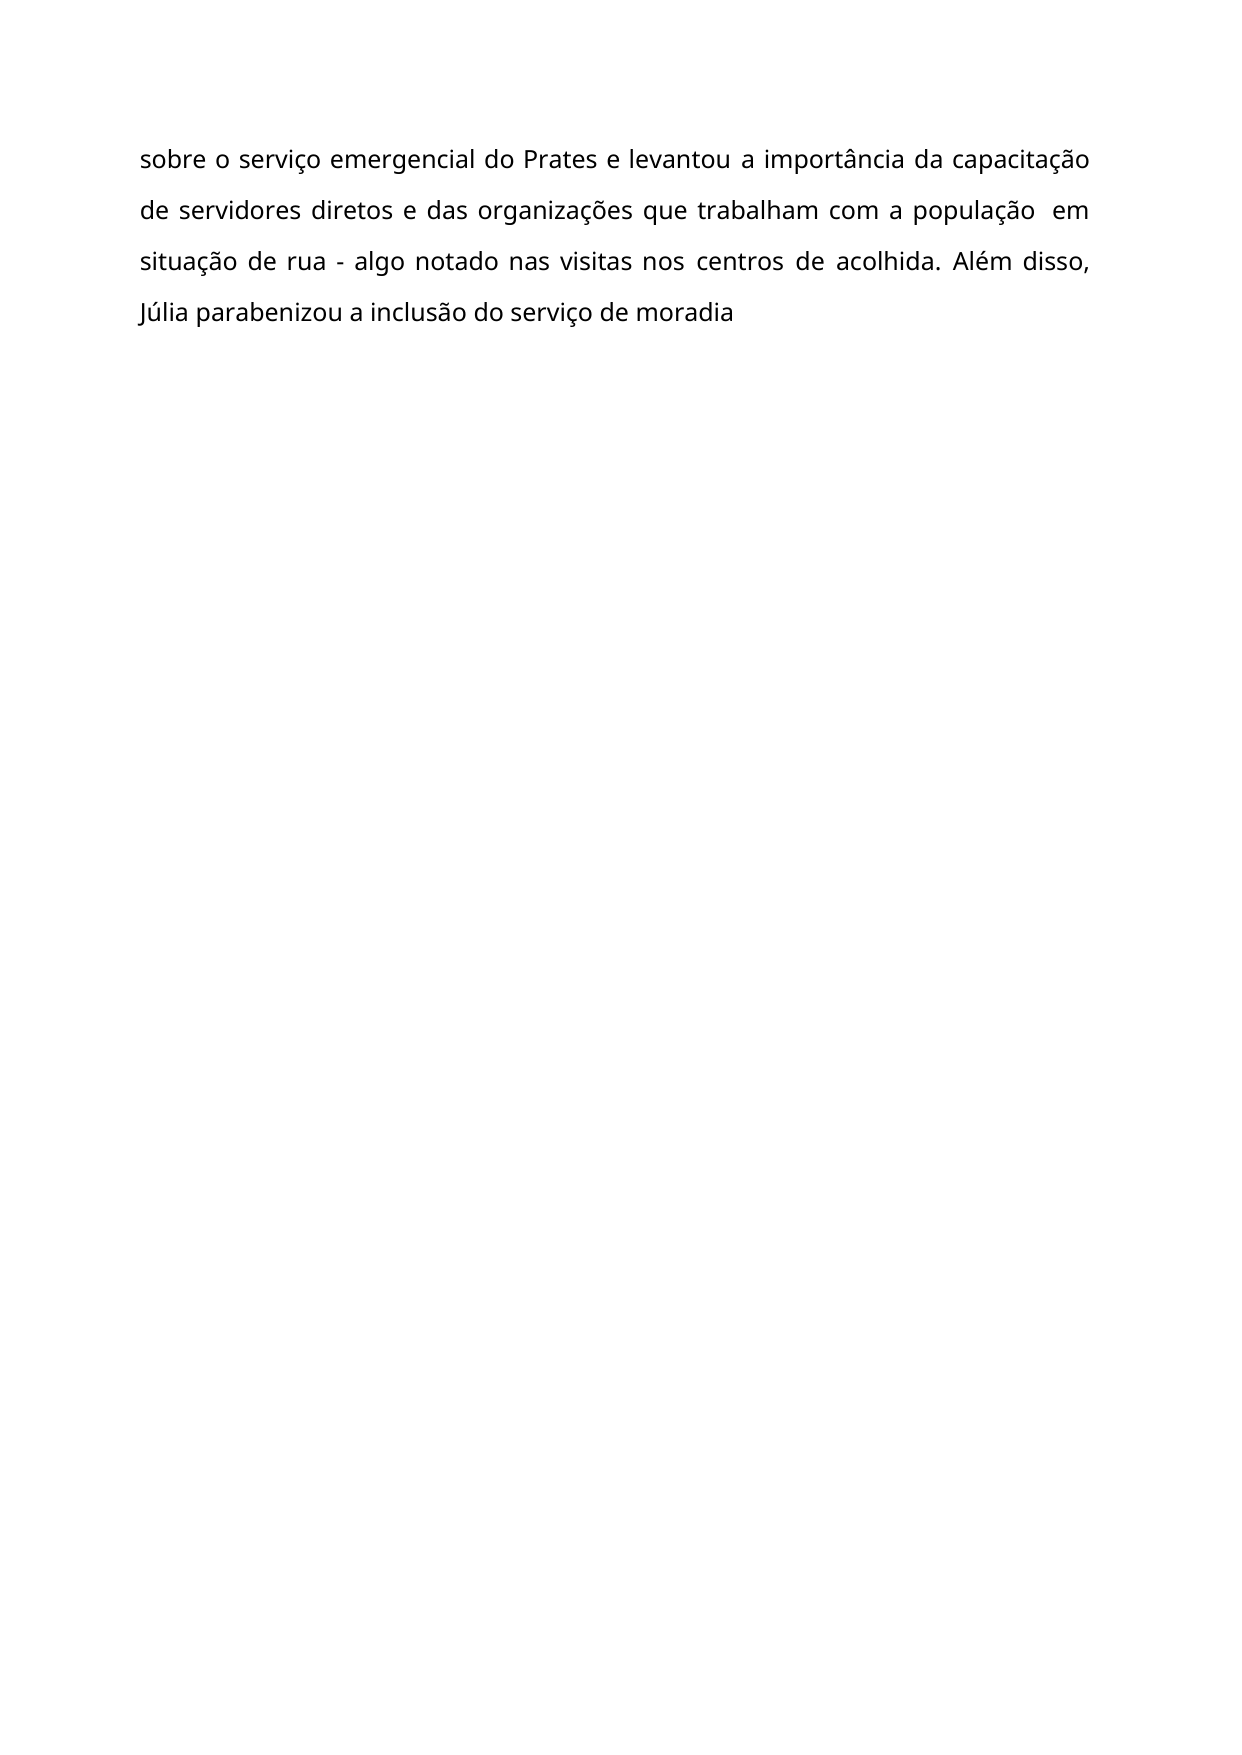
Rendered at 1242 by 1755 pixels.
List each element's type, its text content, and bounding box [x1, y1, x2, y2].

text sobre o serviço emergencial do Prates e levantou a importância da capacitação de servidores diretos e das organizações que trabalham com a população em situação de rua - algo notado nas visitas nos centros de acolhida. Além disso, Júlia parabenizou a inclusão do serviço de moradia [139, 142, 1090, 329]
